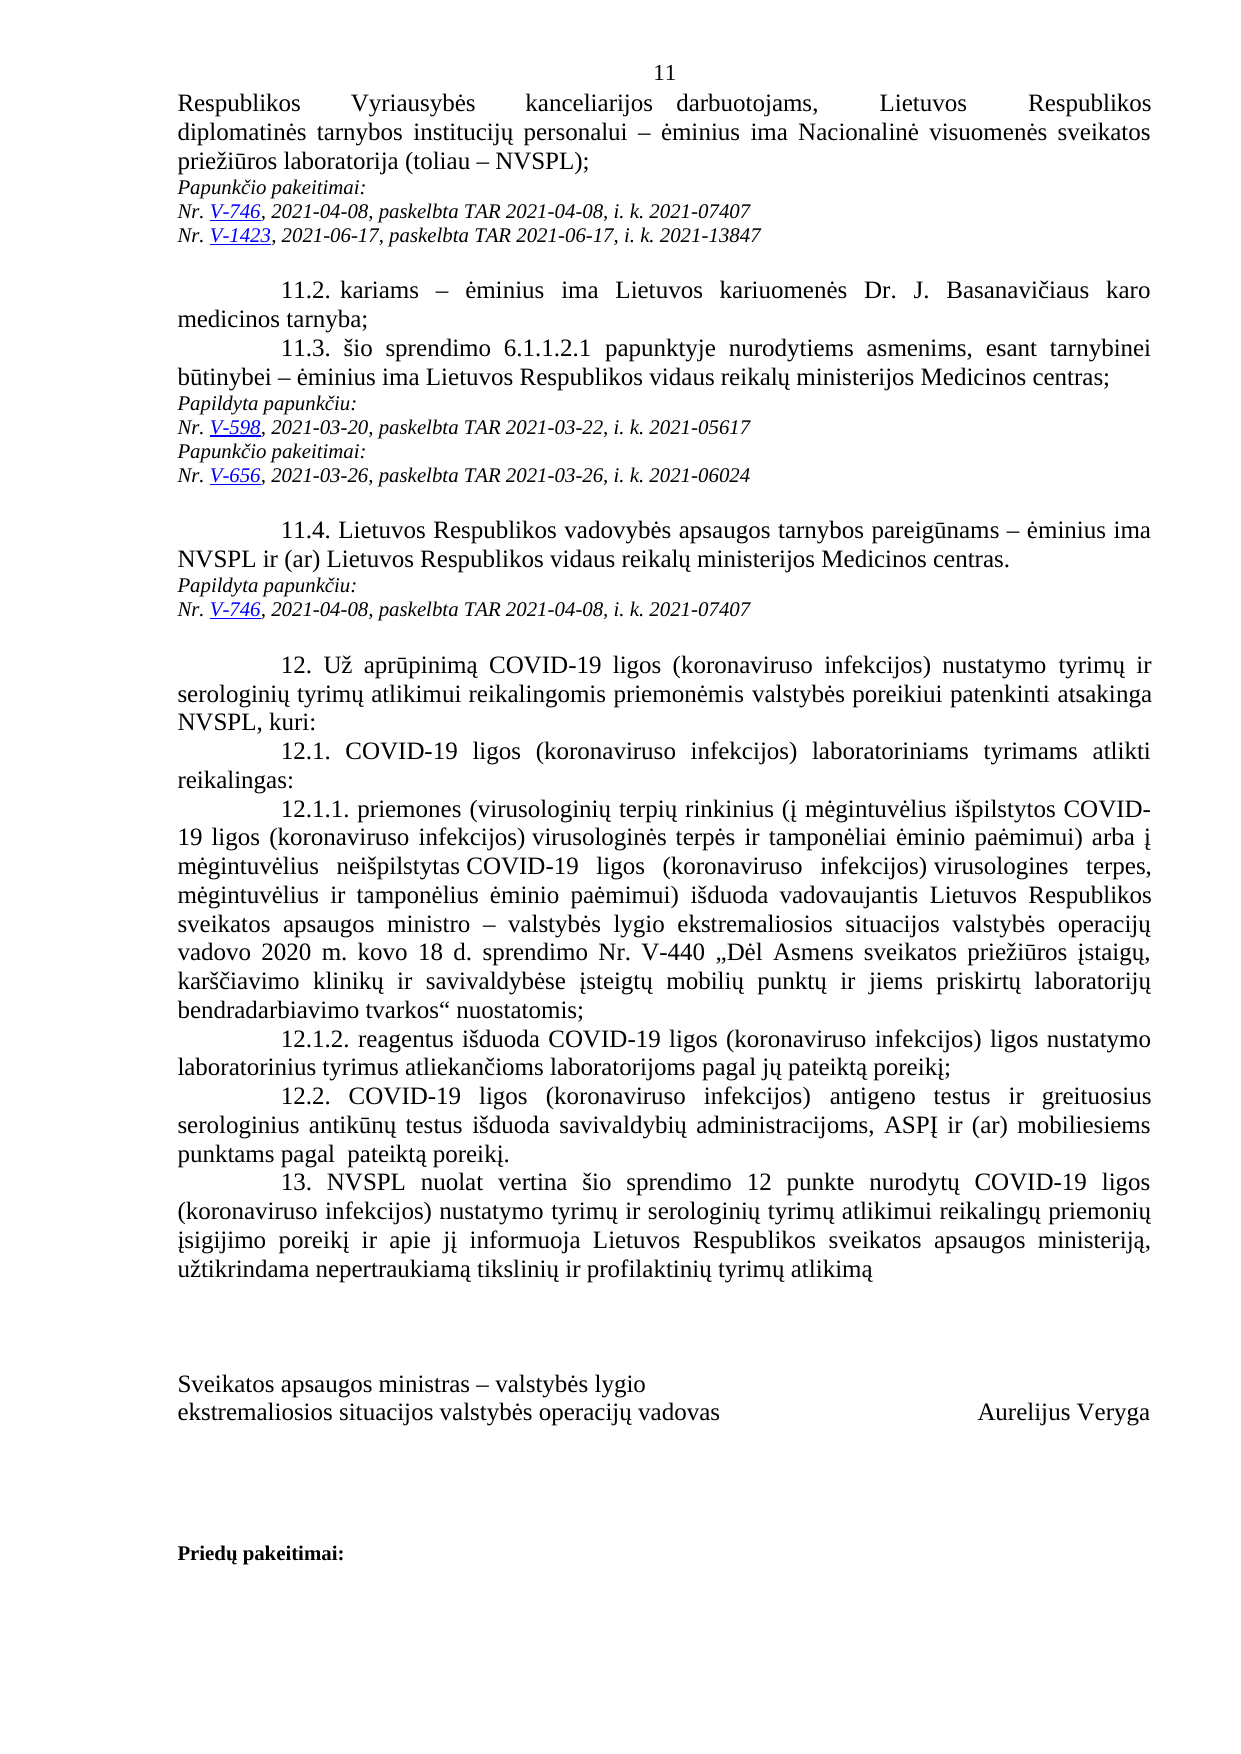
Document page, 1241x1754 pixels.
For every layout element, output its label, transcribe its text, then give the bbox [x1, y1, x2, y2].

text Nr. V-746, 2021-04-08, paskelbta TAR 2021-04-08, i. k. 2021-07407 [177, 597, 1152, 621]
text Sveikatos apsaugos ministras – valstybės lygio [177, 1369, 1152, 1397]
text Papunkčio pakeitimai: [177, 175, 1152, 199]
text 12.1. COVID-19 ligos (koronaviruso infekcijos) laboratoriniams tyrimams atlikti reikalingas: [177, 736, 1152, 794]
text Priedų pakeitimai: [177, 1541, 1152, 1565]
text Papildyta papunkčiu: [177, 391, 1152, 415]
text Respublikos Vyriausybės kanceliarijos darbuotojams, Lietuvos Respublikos diplomatinės tarnybos institucijų personalui – ėminius ima Nacionalinė visuomenės sveikatos priežiūros laboratorija (toliau – NVSPL); [177, 88, 1152, 175]
text Papildyta papunkčiu: [177, 573, 1152, 597]
text ekstremaliosios situacijos valstybės operacijų vadovas Aurelijus Veryga [177, 1397, 1152, 1426]
text 12. Už aprūpinimą COVID-19 ligos (koronaviruso infekcijos) nustatymo tyrimų ir serologinių tyrimų atlikimui reikalingomis priemonėmis valstybės poreikiui patenkinti atsakinga NVSPL, kuri: [177, 650, 1152, 736]
text 11.3. šio sprendimo 6.1.1.2.1 papunktyje nurodytiems asmenims, esant tarnybinei būtinybei – ėminius ima Lietuvos Respublikos vidaus reikalų ministerijos Medicinos centras; [177, 333, 1152, 391]
text Nr. V-598, 2021-03-20, paskelbta TAR 2021-03-22, i. k. 2021-05617 [177, 415, 1152, 439]
text 12.2. COVID-19 ligos (koronaviruso infekcijos) antigeno testus ir greituosius serologinius antikūnų testus išduoda savivaldybių administracijoms, ASPĮ ir (ar) mobiliesiems punktams pagal pateiktą poreikį. [177, 1081, 1152, 1167]
text Nr. V-1423, 2021-06-17, paskelbta TAR 2021-06-17, i. k. 2021-13847 [177, 223, 1152, 247]
text 12.1.1. priemones (virusologinių terpių rinkinius (į mėgintuvėlius išpilstytos COVID-19 ligos (koronaviruso infekcijos) virusologinės terpės ir tamponėliai ėminio paėmimui) arba į mėgintuvėlius neišpilstytas COVID-19 ligos (koronaviruso infekcijos) virusologines terpes, mėgintuvėlius ir tamponėlius ėminio paėmimui) išduoda vadovaujantis Lietuvos Respublikos sveikatos apsaugos ministro – valstybės lygio ekstremaliosios situacijos valstybės operacijų vadovo 2020 m. kovo 18 d. sprendimo Nr. V-440 „Dėl Asmens sveikatos priežiūros įstaigų, karščiavimo klinikų ir savivaldybėse įsteigtų mobilių punktų ir jiems priskirtų laboratorijų bendradarbiavimo tvarkos“ nuostatomis; [177, 794, 1152, 1024]
text 11.2. kariams – ėminius ima Lietuvos kariuomenės Dr. J. Basanavičiaus karo medicinos tarnyba; [177, 276, 1152, 333]
text 11.4. Lietuvos Respublikos vadovybės apsaugos tarnybos pareigūnams – ėminius ima NVSPL ir (ar) Lietuvos Respublikos vidaus reikalų ministerijos Medicinos centras. [177, 516, 1152, 573]
text 12.1.2. reagentus išduoda COVID-19 ligos (koronaviruso infekcijos) ligos nustatymo laboratorinius tyrimus atliekančioms laboratorijoms pagal jų pateiktą poreikį; [177, 1024, 1152, 1081]
text Nr. V-656, 2021-03-26, paskelbta TAR 2021-03-26, i. k. 2021-06024 [177, 463, 1152, 487]
text 13. NVSPL nuolat vertina šio sprendimo 12 punkte nurodytų COVID-19 ligos (koronaviruso infekcijos) nustatymo tyrimų ir serologinių tyrimų atlikimui reikalingų priemonių įsigijimo poreikį ir apie jį informuoja Lietuvos Respublikos sveikatos apsaugos ministeriją, užtikrindama nepertraukiamą tikslinių ir profilaktinių tyrimų atlikimą [177, 1167, 1152, 1282]
text Nr. V-746, 2021-04-08, paskelbta TAR 2021-04-08, i. k. 2021-07407 [177, 199, 1152, 223]
text Papunkčio pakeitimai: [177, 439, 1152, 463]
